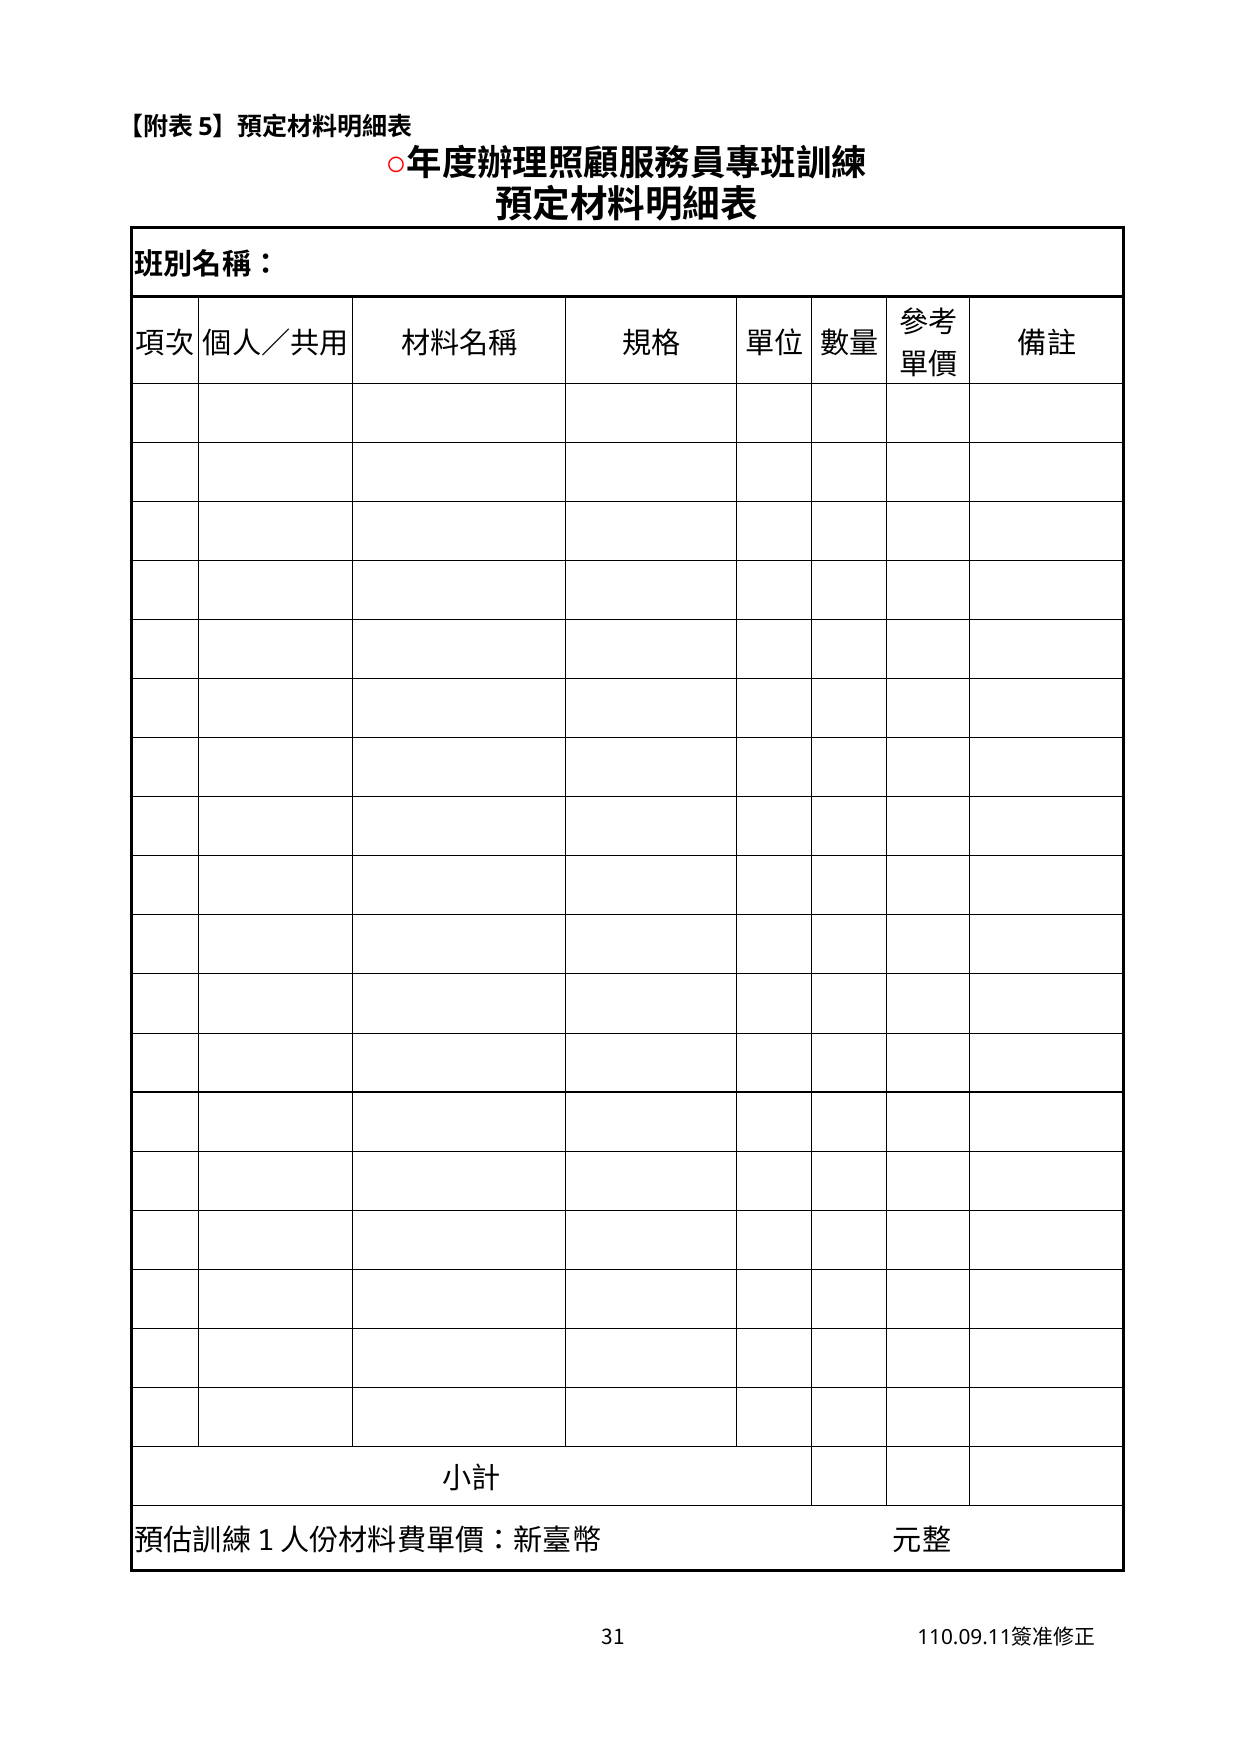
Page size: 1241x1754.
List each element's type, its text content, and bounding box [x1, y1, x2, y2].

table_cell 小計 [133, 1447, 811, 1505]
table_cell [812, 443, 886, 501]
table_cell [566, 1270, 736, 1328]
table_cell [566, 1152, 736, 1209]
table_cell [970, 856, 1122, 914]
table_cell [737, 797, 811, 855]
table_cell [199, 1388, 352, 1446]
table_cell [133, 974, 198, 1032]
table_cell [812, 384, 886, 442]
table_cell [737, 502, 811, 560]
table_cell [133, 1388, 198, 1446]
table_cell [887, 974, 969, 1032]
table_cell [970, 679, 1122, 737]
table_cell [353, 974, 565, 1032]
table_cell [812, 1270, 886, 1328]
table_cell [970, 1034, 1122, 1091]
table_cell [566, 620, 736, 678]
table_cell [566, 1211, 736, 1269]
table_cell [887, 679, 969, 737]
table_cell [199, 856, 352, 914]
table_cell [812, 738, 886, 796]
table_cell [353, 679, 565, 737]
table_cell [199, 561, 352, 619]
table_cell [737, 1270, 811, 1328]
table_cell [887, 915, 969, 973]
table_cell [133, 1152, 198, 1209]
table_cell 規格 [566, 298, 736, 383]
table_cell [353, 1388, 565, 1446]
table_cell [566, 443, 736, 501]
table_cell 單位 [737, 298, 811, 383]
table_cell [353, 915, 565, 973]
table_cell [812, 1152, 886, 1209]
table_cell [812, 502, 886, 560]
table_cell [887, 384, 969, 442]
table_cell [737, 915, 811, 973]
table_cell [353, 384, 565, 442]
table_cell [199, 679, 352, 737]
table_cell [812, 915, 886, 973]
table_cell [887, 797, 969, 855]
table_cell [970, 443, 1122, 501]
table_cell [566, 974, 736, 1032]
table_cell [970, 738, 1122, 796]
table_cell [887, 1034, 969, 1091]
table_cell [887, 856, 969, 914]
table_cell [133, 620, 198, 678]
table_cell [887, 502, 969, 560]
table_cell [566, 797, 736, 855]
table_cell [812, 679, 886, 737]
table_cell [199, 620, 352, 678]
table_cell [812, 1329, 886, 1387]
table_cell [133, 679, 198, 737]
table_cell [199, 443, 352, 501]
table_cell [566, 1388, 736, 1446]
table_cell [353, 1211, 565, 1269]
table_cell [970, 561, 1122, 619]
table_cell [133, 443, 198, 501]
table_cell 備註 [970, 298, 1122, 383]
table_cell [133, 915, 198, 973]
text 預定材料明細表 [118, 184, 1134, 226]
table_cell [737, 738, 811, 796]
table_cell [199, 1329, 352, 1387]
table_cell [970, 1329, 1122, 1387]
table_cell [353, 797, 565, 855]
table_cell [353, 1034, 565, 1091]
table_cell [887, 1152, 969, 1209]
table_cell [353, 1093, 565, 1151]
table_cell [970, 620, 1122, 678]
table_cell [199, 384, 352, 442]
table_cell [970, 1447, 1122, 1505]
table_cell [812, 1447, 886, 1505]
table_cell [970, 1211, 1122, 1269]
table_cell [737, 620, 811, 678]
table_cell [566, 502, 736, 560]
table_cell [887, 1270, 969, 1328]
table_cell [353, 1152, 565, 1209]
table_cell [812, 1034, 886, 1091]
table_cell [812, 1388, 886, 1446]
table_cell 材料名稱 [353, 298, 565, 383]
table_cell [970, 384, 1122, 442]
table_cell [353, 1270, 565, 1328]
table_cell [353, 561, 565, 619]
table_cell 預估訓練1人份材料費單價：新臺幣 元整 [133, 1506, 1122, 1568]
table_cell [199, 915, 352, 973]
table_cell [566, 915, 736, 973]
table_cell [133, 738, 198, 796]
table_cell [133, 1329, 198, 1387]
table_cell [133, 1034, 198, 1091]
table_cell [566, 856, 736, 914]
table_cell [970, 1388, 1122, 1446]
table_cell [133, 797, 198, 855]
table_cell [566, 561, 736, 619]
table_cell [737, 1329, 811, 1387]
table_cell [566, 384, 736, 442]
table_cell [353, 443, 565, 501]
table_cell [887, 1388, 969, 1446]
table_cell [353, 856, 565, 914]
table_cell [887, 1093, 969, 1151]
table_cell 項次 [133, 298, 198, 383]
table_cell [887, 443, 969, 501]
table_cell [887, 561, 969, 619]
table_cell [737, 384, 811, 442]
text 【附表5】預定材料明細表 [118, 106, 1134, 142]
table_cell [566, 1034, 736, 1091]
table_cell [199, 502, 352, 560]
table_cell [970, 915, 1122, 973]
table_cell [566, 738, 736, 796]
table_cell 個人／共用 [199, 298, 352, 383]
table_cell [812, 561, 886, 619]
table_cell [737, 561, 811, 619]
table_cell 參考單價 [887, 298, 969, 383]
table_cell [737, 443, 811, 501]
table_cell [737, 1093, 811, 1151]
table_cell [353, 738, 565, 796]
table_cell [737, 1388, 811, 1446]
table_cell [566, 1329, 736, 1387]
table_cell [133, 384, 198, 442]
table_cell [133, 1093, 198, 1151]
table_cell [133, 1270, 198, 1328]
table_cell [812, 620, 886, 678]
table_cell [133, 561, 198, 619]
table_cell [353, 1329, 565, 1387]
text ○年度辦理照顧服務員專班訓練 [118, 142, 1134, 184]
table_cell [199, 1211, 352, 1269]
table_cell [566, 679, 736, 737]
table_cell [199, 1152, 352, 1209]
table_cell [970, 974, 1122, 1032]
table_cell 數量 [812, 298, 886, 383]
table_cell [133, 856, 198, 914]
table_cell [812, 1211, 886, 1269]
table_cell [812, 856, 886, 914]
table_cell [199, 738, 352, 796]
table_cell [199, 797, 352, 855]
table_cell [353, 620, 565, 678]
table_cell [566, 1093, 736, 1151]
table_cell [133, 1211, 198, 1269]
table_cell [970, 502, 1122, 560]
table_cell [812, 1093, 886, 1151]
table_cell [887, 1211, 969, 1269]
table_cell [812, 797, 886, 855]
table_cell [887, 620, 969, 678]
table_cell [737, 1034, 811, 1091]
table_header 班別名稱： [133, 229, 1122, 295]
table_cell [812, 974, 886, 1032]
table_cell [970, 1270, 1122, 1328]
table_cell [737, 856, 811, 914]
table_cell [887, 1329, 969, 1387]
table_cell [133, 502, 198, 560]
table_cell [970, 1093, 1122, 1151]
table_cell [199, 1034, 352, 1091]
table_cell [737, 974, 811, 1032]
table_cell [737, 1152, 811, 1209]
table_cell [199, 1093, 352, 1151]
table_cell [199, 974, 352, 1032]
table_cell [970, 1152, 1122, 1209]
table_cell [737, 679, 811, 737]
table_cell [970, 797, 1122, 855]
table_cell [737, 1211, 811, 1269]
table_cell [887, 738, 969, 796]
table_cell [353, 502, 565, 560]
table_cell [887, 1447, 969, 1505]
table_cell [199, 1270, 352, 1328]
